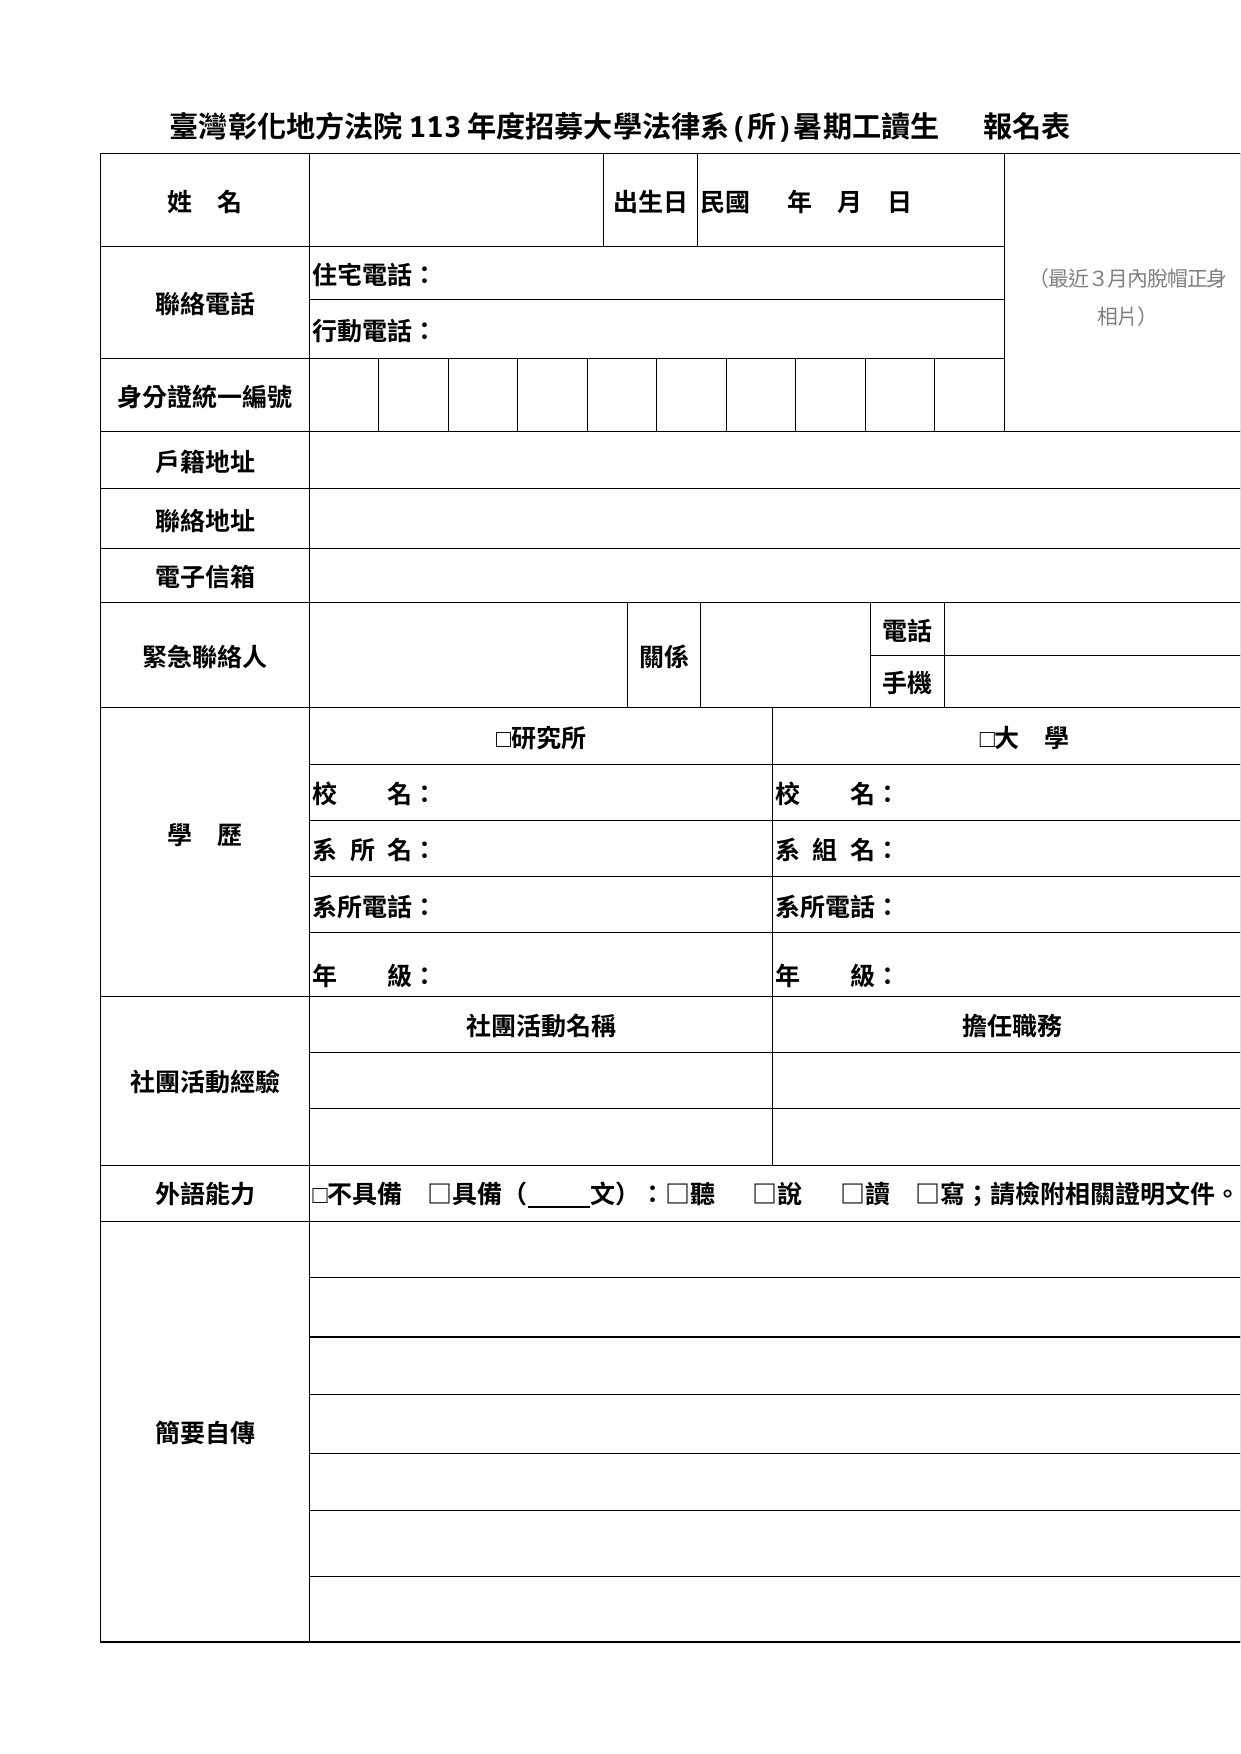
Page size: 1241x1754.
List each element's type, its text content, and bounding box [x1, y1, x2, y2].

table_cell [773, 1053, 1240, 1108]
table_cell 電話 [871, 603, 944, 655]
table_cell [310, 489, 1240, 548]
table_cell 身分證統一編號 [101, 359, 309, 431]
table_cell 學 歷 [101, 708, 309, 996]
table_cell [310, 1109, 772, 1164]
table_cell 校 名： [310, 765, 772, 820]
table_header （最近３月內脫帽正身相片） [1005, 154, 1240, 431]
table_cell 戶籍地址 [101, 432, 309, 488]
table_cell [588, 359, 656, 431]
table_cell [945, 603, 1240, 655]
table_cell 社團活動名稱 [310, 997, 772, 1052]
table_cell [310, 1222, 1240, 1277]
table_header 出生日 [604, 154, 697, 246]
table_cell [310, 1338, 1240, 1394]
table_cell 年 級： [773, 933, 1240, 996]
table_cell [518, 359, 587, 431]
table_header 民國 年 月 日 [698, 154, 1004, 246]
table_cell [310, 1577, 1240, 1641]
table_cell [310, 1053, 772, 1108]
table_cell 外語能力 [101, 1166, 309, 1221]
table_cell [310, 432, 1240, 488]
table_cell 關係 [628, 603, 700, 707]
table_cell [310, 359, 378, 431]
table_cell [701, 603, 870, 707]
table_cell [310, 1395, 1240, 1452]
table_cell [310, 1454, 1240, 1510]
table_cell [727, 359, 795, 431]
table_cell [310, 549, 1240, 602]
table_cell 校 名： [773, 765, 1240, 820]
table_cell 系 所 名： [310, 821, 772, 876]
table_cell 住宅電話： [310, 247, 1004, 299]
table_cell 緊急聯絡人 [101, 603, 309, 707]
table_cell [657, 359, 726, 431]
table_cell [379, 359, 448, 431]
table_cell 聯絡地址 [101, 489, 309, 548]
table_cell [449, 359, 517, 431]
table_cell 系所電話： [310, 877, 772, 932]
table_cell □研究所 [310, 708, 772, 763]
table_cell [866, 359, 934, 431]
table_cell 系所電話： [773, 877, 1240, 932]
table_cell [773, 1109, 1240, 1164]
table_cell 聯絡電話 [101, 247, 309, 358]
table_cell 社團活動經驗 [101, 997, 309, 1164]
table_header [310, 154, 603, 246]
table_cell [310, 603, 627, 707]
table_cell □不具備 □具備（ 文）：□聽 □說 □讀 □寫；請檢附相關證明文件。 [310, 1166, 1240, 1221]
table_cell 電子信箱 [101, 549, 309, 602]
table_cell 擔任職務 [773, 997, 1240, 1052]
table_cell [935, 359, 1004, 431]
table_cell [310, 1278, 1240, 1336]
table_cell 簡要自傳 [101, 1222, 309, 1641]
table_cell [796, 359, 865, 431]
table_header 姓 名 [101, 154, 309, 246]
table_cell □大 學 [773, 708, 1240, 763]
table_cell [945, 656, 1240, 707]
table_cell 年 級： [310, 933, 772, 996]
table_cell 手機 [871, 656, 944, 707]
table_cell 系 組 名： [773, 821, 1240, 876]
table_cell 行動電話： [310, 300, 1004, 358]
table_cell [310, 1511, 1240, 1576]
text 臺灣彰化地方法院113年度招募大學法律系(所)暑期工讀生 報名表 [100, 83, 1140, 146]
